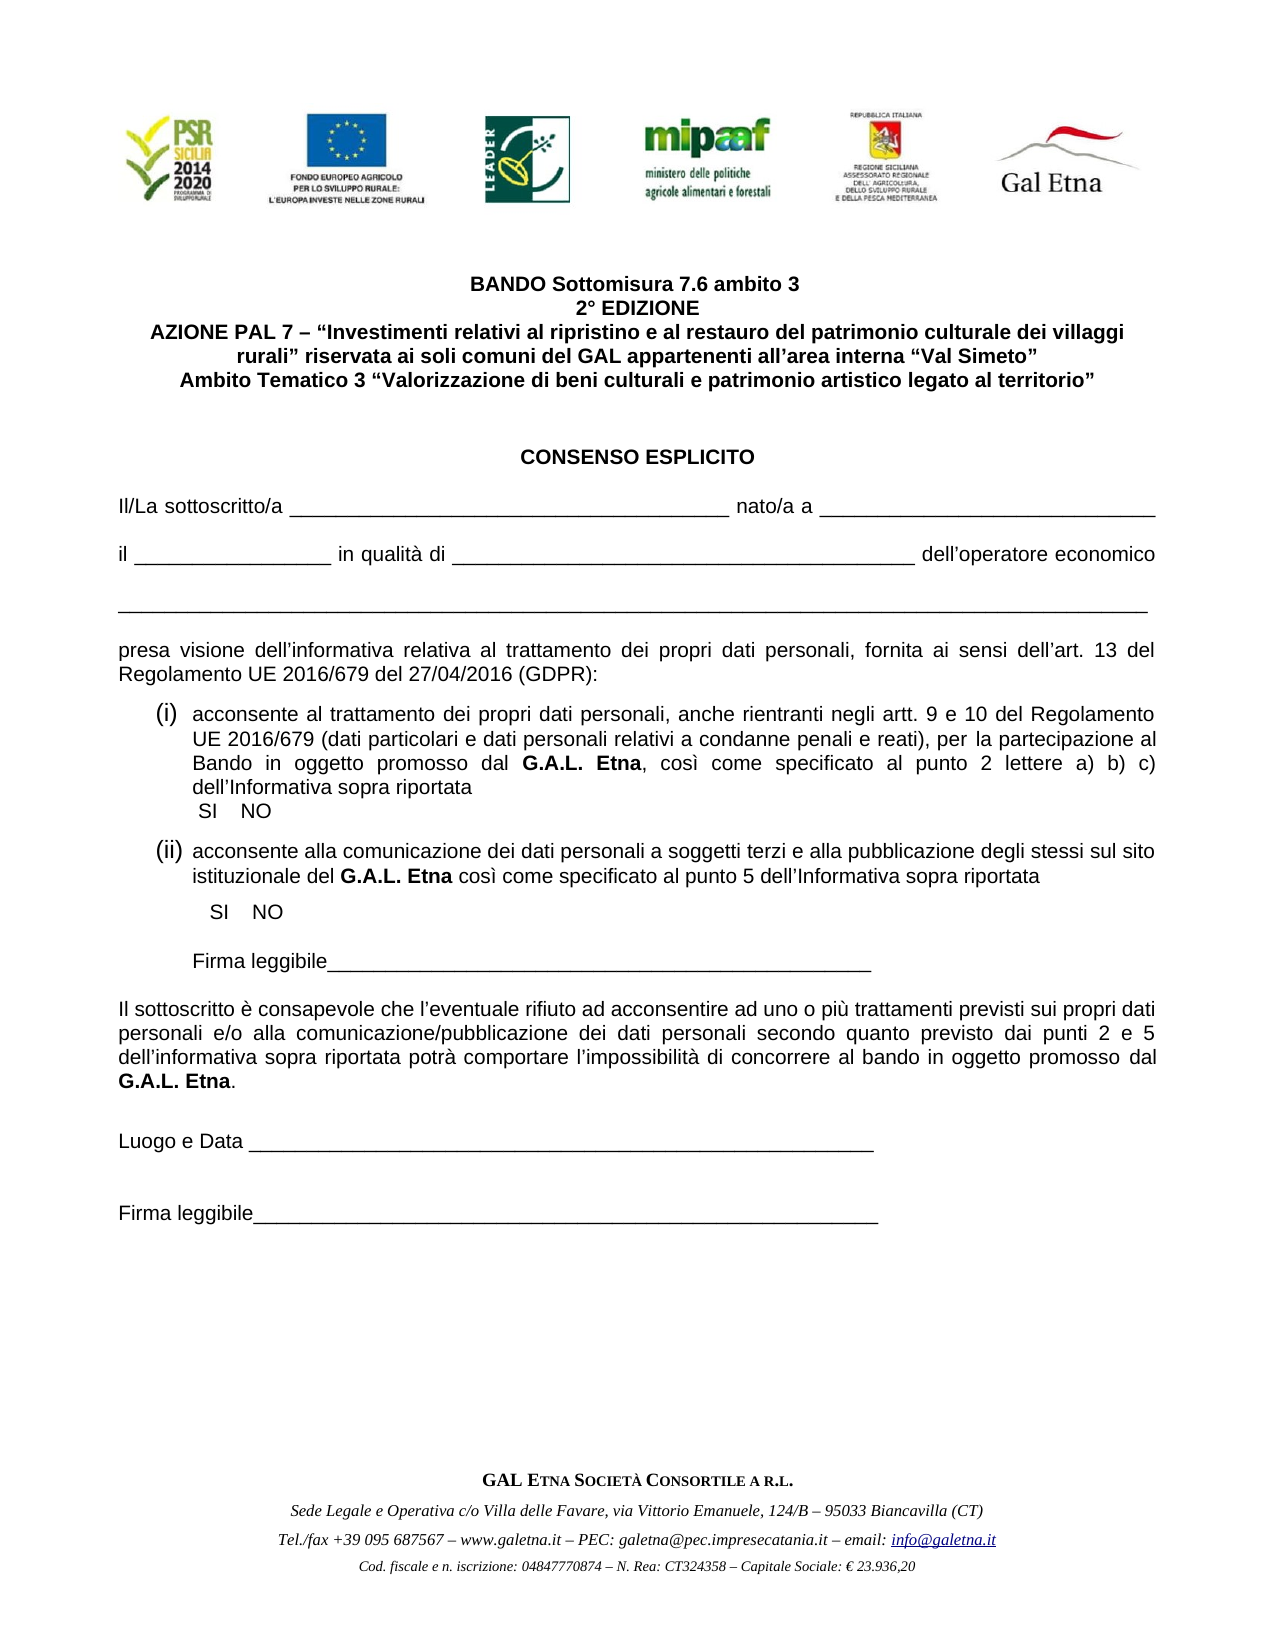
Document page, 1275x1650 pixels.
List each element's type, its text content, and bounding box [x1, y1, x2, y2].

text CONSENSO ESPLICITO [118, 445, 1157, 469]
text Firma leggibile______________________________________________________ [118, 1201, 1157, 1224]
text 2° EDIZIONE [118, 296, 1157, 320]
text AZIONE PAL 7 – “Investimenti relativi al ripristino e al restauro del patrimonio culturale dei villaggi rurali” riservata ai soli comuni del GAL appartenenti all’area interna “Val Simeto” [118, 320, 1157, 368]
text Firma leggibile_______________________________________________ [192, 949, 1157, 973]
text BANDO Sottomisura 7.6 ambito 3 [118, 272, 1157, 296]
text Il sottoscritto è consapevole che l’eventuale rifiuto ad acconsentire ad uno o più trattamenti previsti sui propri dati personali e/o alla comunicazione/pubblicazione dei dati personali secondo quanto previsto dai punti 2 e 5 dell’informativa sopra riportata potrà comportare l’impossibilità di concorrere al bando in oggetto promosso dal G.A.L. Etna. [118, 997, 1157, 1093]
text SI NO [192, 798, 1157, 822]
text SI NO [192, 900, 1157, 924]
text Ambito Tematico 3 “Valorizzazione di beni culturali e patrimonio artistico legato al territorio” [118, 368, 1157, 392]
text Luogo e Data ______________________________________________________ [118, 1129, 1157, 1153]
text presa visione dell’informativa relativa al trattamento dei propri dati personali, fornita ai sensi dell’art. 13 del Regolamento UE 2016/679 del 27/04/2016 (GDPR): [118, 637, 1157, 685]
list acconsente alla comunicazione dei dati personali a soggetti terzi e alla pubblicazione degli stessi sul sito istituzionale del G.A.L. Etna così come specificato al punto 5 dell’Informativa sopra riportata [155, 835, 1157, 888]
text Il/La sottoscritto/a ______________________________________ nato/a a _____________________________ il _________________ in qualità di ________________________________________ dell’operatore economico _________________________________________________________________________________________ [118, 494, 1157, 613]
list acconsente al trattamento dei propri dati personali, anche rientranti negli artt. 9 e 10 del Regolamento UE 2016/679 (dati particolari e dati personali relativi a condanne penali e reati), per la partecipazione al Bando in oggetto promosso dal G.A.L. Etna, così come specificato al punto 2 lettere a) b) c) dell’Informativa sopra riportata [155, 698, 1157, 798]
